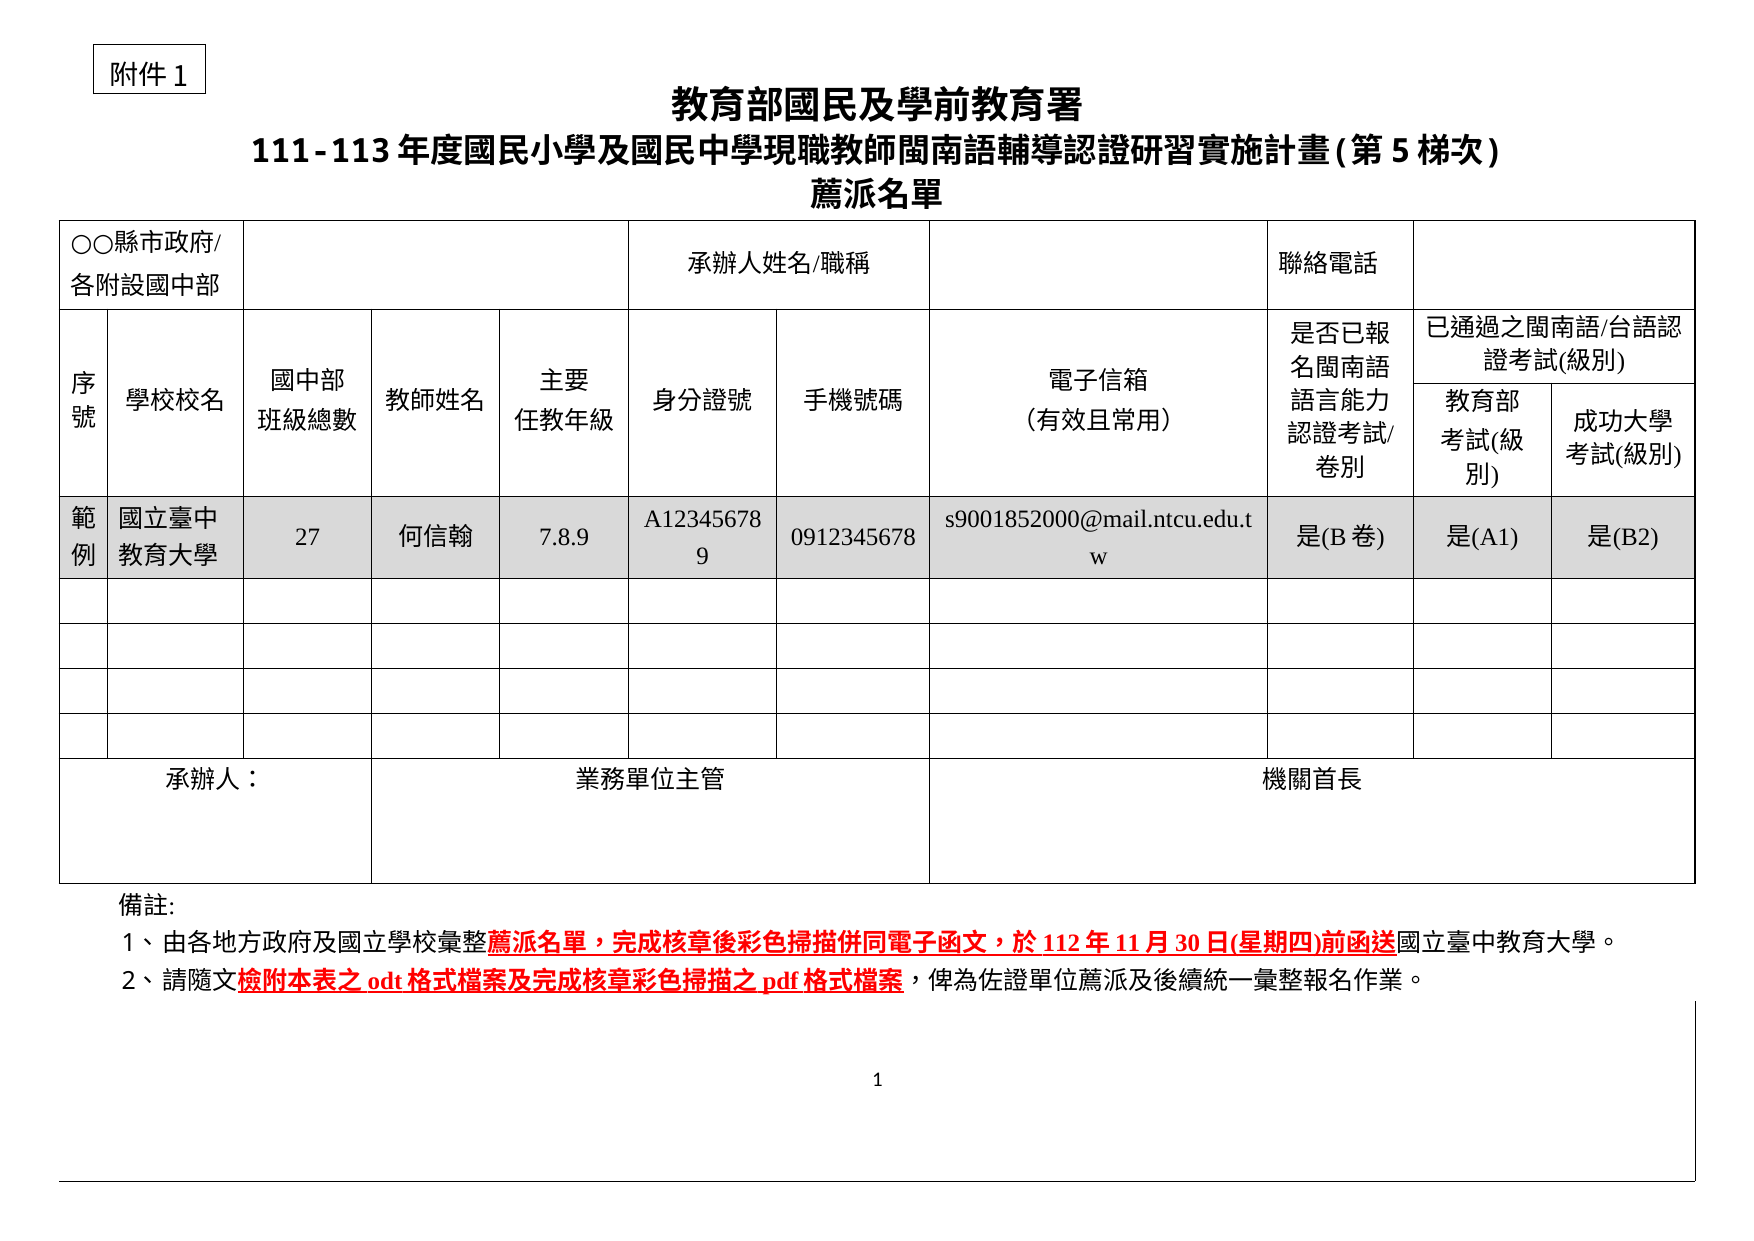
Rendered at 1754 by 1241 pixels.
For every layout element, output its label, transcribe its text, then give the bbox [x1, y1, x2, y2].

table_cell [60, 669, 107, 713]
table_cell [108, 624, 243, 668]
table_cell [108, 579, 243, 623]
table_cell 主要 任教年級 [500, 310, 628, 496]
table_cell 是(A1) [1414, 497, 1551, 578]
table_cell 27 [244, 497, 371, 578]
table_header [1414, 221, 1694, 308]
table_cell 是(B卷) [1268, 497, 1413, 578]
table_cell 0912345678 [777, 497, 929, 578]
table_header [244, 221, 628, 308]
table_cell 學校校名 [108, 310, 243, 496]
table_cell [629, 714, 776, 757]
table_cell 7.8.9 [500, 497, 628, 578]
table_cell [1268, 579, 1413, 623]
table_cell [372, 624, 499, 668]
table_cell [930, 714, 1267, 757]
table_cell [930, 669, 1267, 713]
table_cell [1268, 714, 1413, 757]
table_cell [60, 714, 107, 757]
text 薦派名單 [59, 176, 1695, 214]
table_cell 身分證號 [629, 310, 776, 496]
table_cell [372, 579, 499, 623]
table_cell [108, 714, 243, 757]
text 教育部國民及學前教育署 [59, 89, 1695, 126]
table_cell [244, 714, 371, 757]
table_cell [244, 579, 371, 623]
table_cell [372, 714, 499, 757]
table_cell [1414, 579, 1551, 623]
table_cell [629, 624, 776, 668]
table_cell [930, 579, 1267, 623]
table_cell [629, 579, 776, 623]
table_cell [1552, 579, 1694, 623]
table_cell [629, 669, 776, 713]
table_cell 已通過之閩南語/台語認證考試(級別) [1414, 310, 1694, 382]
table_cell [1268, 624, 1413, 668]
table_header [930, 221, 1267, 308]
table_cell 電子信箱 （有效且常用） [930, 310, 1267, 496]
table_cell s9001852000@mail.ntcu.edu.tw [930, 497, 1267, 578]
table_header 承辦人姓名/職稱 [629, 221, 929, 308]
table_cell [777, 669, 929, 713]
table_cell 教育部 考試(級別) [1414, 384, 1551, 496]
table_cell [1414, 669, 1551, 713]
table_cell [500, 669, 628, 713]
text 備註: [118, 884, 1695, 922]
text [94, 45, 205, 93]
table_cell A123456789 [629, 497, 776, 578]
table_cell [1414, 714, 1551, 757]
table_cell [1552, 669, 1694, 713]
text 附件1 [109, 52, 190, 86]
table_cell [372, 669, 499, 713]
table_cell [777, 624, 929, 668]
table_cell [60, 624, 107, 668]
table_cell [500, 714, 628, 757]
table_cell 業務單位主管 [372, 759, 929, 883]
table_cell [244, 669, 371, 713]
table_cell [1552, 714, 1694, 757]
table_header 聯絡電話 [1268, 221, 1413, 308]
table_cell 是否已報名閩南語語言能力認證考試/卷別 [1268, 310, 1413, 496]
table_cell [108, 669, 243, 713]
table_cell 機關首長 [930, 759, 1694, 883]
table_cell [244, 624, 371, 668]
table_cell [500, 579, 628, 623]
table_cell [777, 714, 929, 757]
list 由各地方政府及國立學校彙整薦派名單，完成核章後彩色掃描併同電子函文，於112年11月30日(星期四)前函送國立臺中教育大學。 [121, 922, 1695, 959]
table_cell 成功大學考試(級別) [1552, 384, 1694, 496]
table_cell 範例 [60, 497, 107, 578]
table_cell [777, 579, 929, 623]
table_cell 承辦人： [60, 759, 371, 883]
text 111-113年度國民小學及國民中學現職教師閩南語輔導認證研習實施計畫(第5梯次) [59, 132, 1695, 170]
table_cell 是(B2) [1552, 497, 1694, 578]
table_cell [1414, 624, 1551, 668]
table_cell [1268, 669, 1413, 713]
table_cell [1552, 624, 1694, 668]
table_header ○○縣市政府/ 各附設國中部 [60, 221, 243, 308]
table_cell [930, 624, 1267, 668]
table_cell [500, 624, 628, 668]
table_cell 序號 [60, 310, 107, 496]
table_cell 國中部 班級總數 [244, 310, 371, 496]
table_cell 何信翰 [372, 497, 499, 578]
table_cell [60, 579, 107, 623]
list 請隨文檢附本表之odt格式檔案及完成核章彩色掃描之pdf格式檔案，俾為佐證單位薦派及後續統一彙整報名作業。 [121, 959, 1695, 997]
table_cell 手機號碼 [777, 310, 929, 496]
table_cell 國立臺中教育大學 [108, 497, 243, 578]
table_cell 教師姓名 [372, 310, 499, 496]
